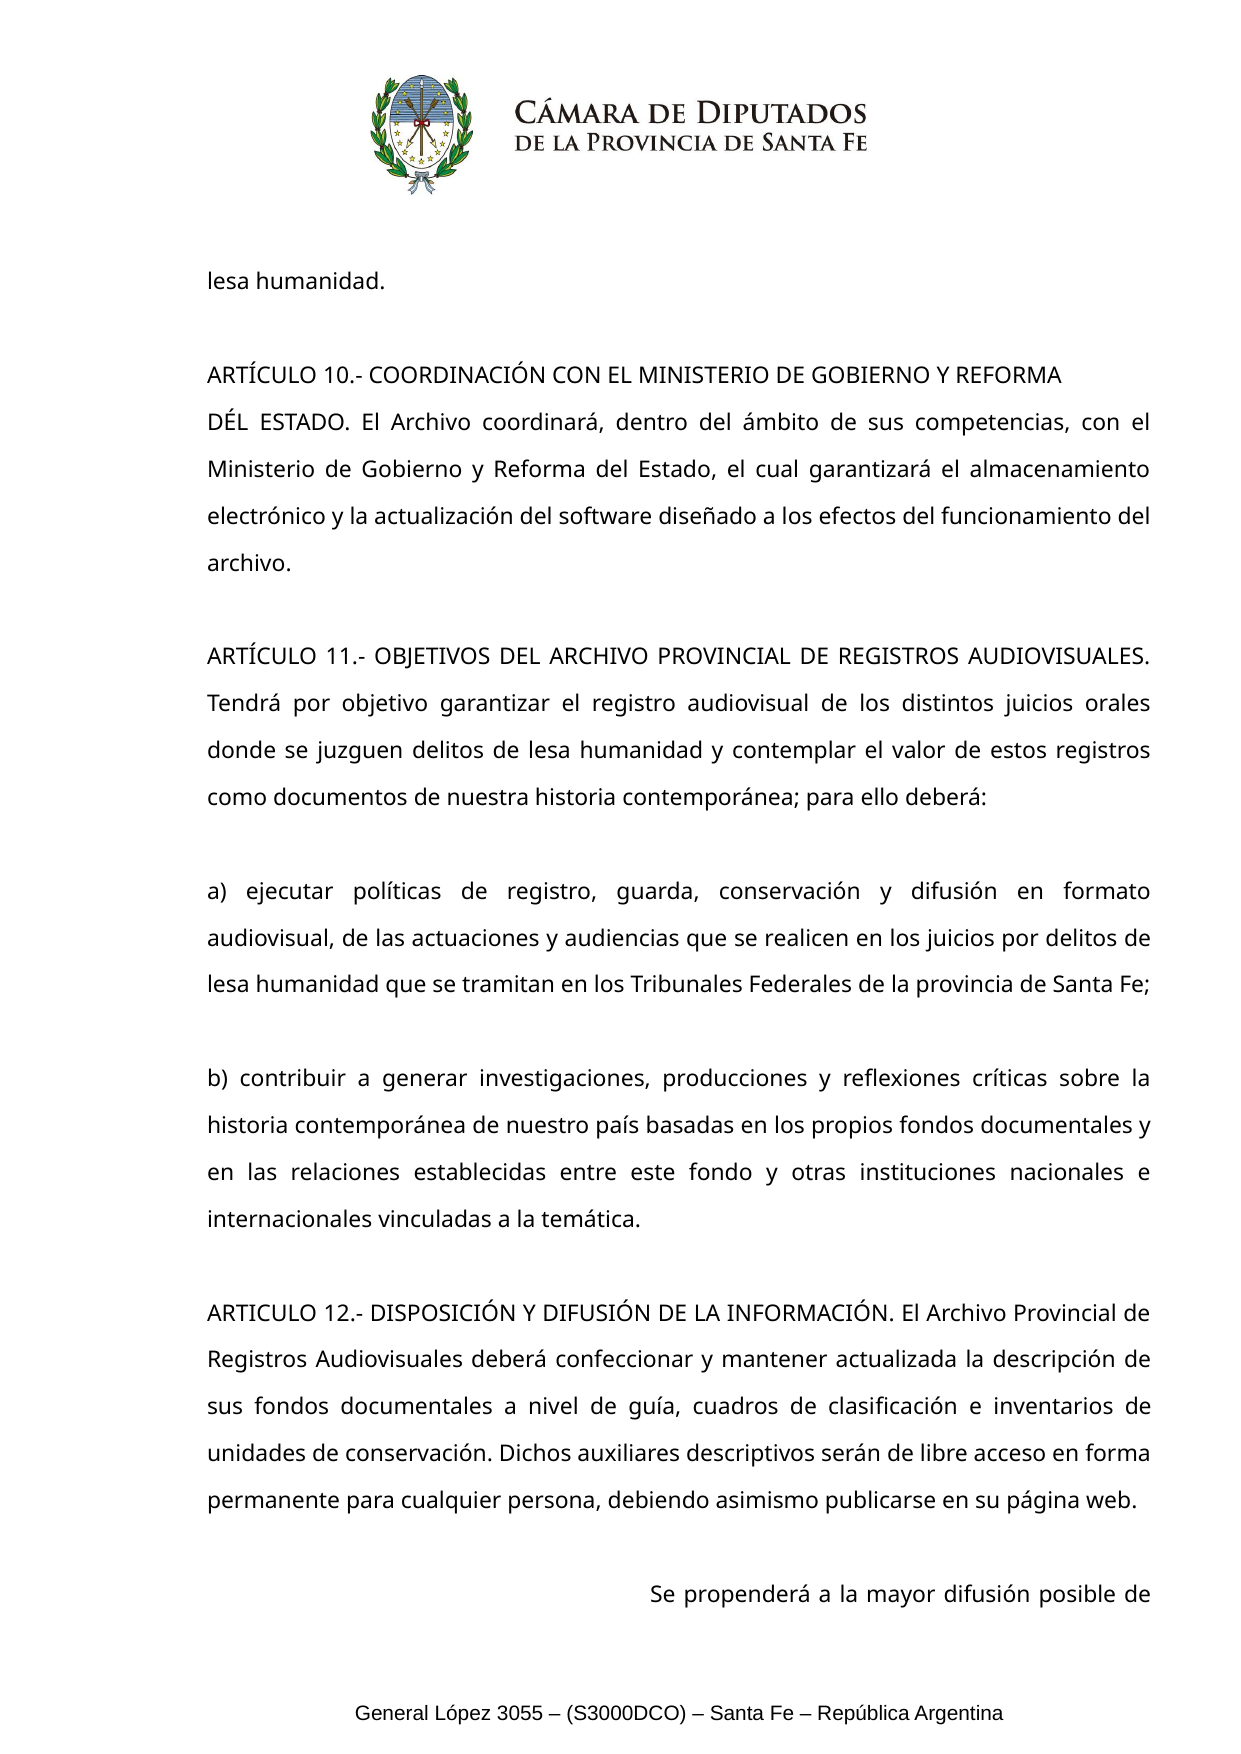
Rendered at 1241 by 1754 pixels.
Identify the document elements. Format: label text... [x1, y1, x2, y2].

text ARTICULO 12.- DISPOSICIÓN Y DIFUSIÓN DE LA INFORMACIÓN. El Archivo Provincial de Registros Audiovisuales deberá confeccionar y mantener actualizada la descripción de sus fondos documentales a nivel de guía, cuadros de clasificación e inventarios de unidades de conservación. Dichos auxiliares descriptivos serán de libre acceso en forma permanente para cualquier persona, debiendo asimismo publicarse en su página web. [207, 1297, 1152, 1515]
text lesa humanidad. [207, 265, 1152, 297]
text ARTÍCULO 10.- COORDINACIÓN CON EL MINISTERIO DE GOBIERNO Y REFORMA [207, 359, 1152, 390]
text DÉL ESTADO. El Archivo coordinará, dentro del ámbito de sus competencias, con el Ministerio de Gobierno y Reforma del Estado, el cual garantizará el almacenamiento electrónico y la actualización del software diseñado a los efectos del funcionamiento del archivo. [207, 406, 1152, 578]
text Se propenderá a la mayor difusión posible de [207, 1578, 1152, 1609]
text a) ejecutar políticas de registro, guarda, conservación y difusión en formato audiovisual, de las actuaciones y audiencias que se realicen en los juicios por delitos de lesa humanidad que se tramitan en los Tribunales Federales de la provincia de Santa Fe; [207, 875, 1152, 1000]
text ARTÍCULO 11.- OBJETIVOS DEL ARCHIVO PROVINCIAL DE REGISTROS AUDIOVISUALES. Tendrá por objetivo garantizar el registro audiovisual de los distintos juicios orales donde se juzguen delitos de lesa humanidad y contemplar el valor de estos registros como documentos de nuestra historia contemporánea; para ello deberá: [207, 640, 1152, 812]
text b) contribuir a generar investigaciones, producciones y reflexiones críticas sobre la historia contemporánea de nuestro país basadas en los propios fondos documentales y en las relaciones establecidas entre este fondo y otras instituciones nacionales e internacionales vinculadas a la temática. [207, 1062, 1152, 1234]
picture [370, 75, 867, 199]
